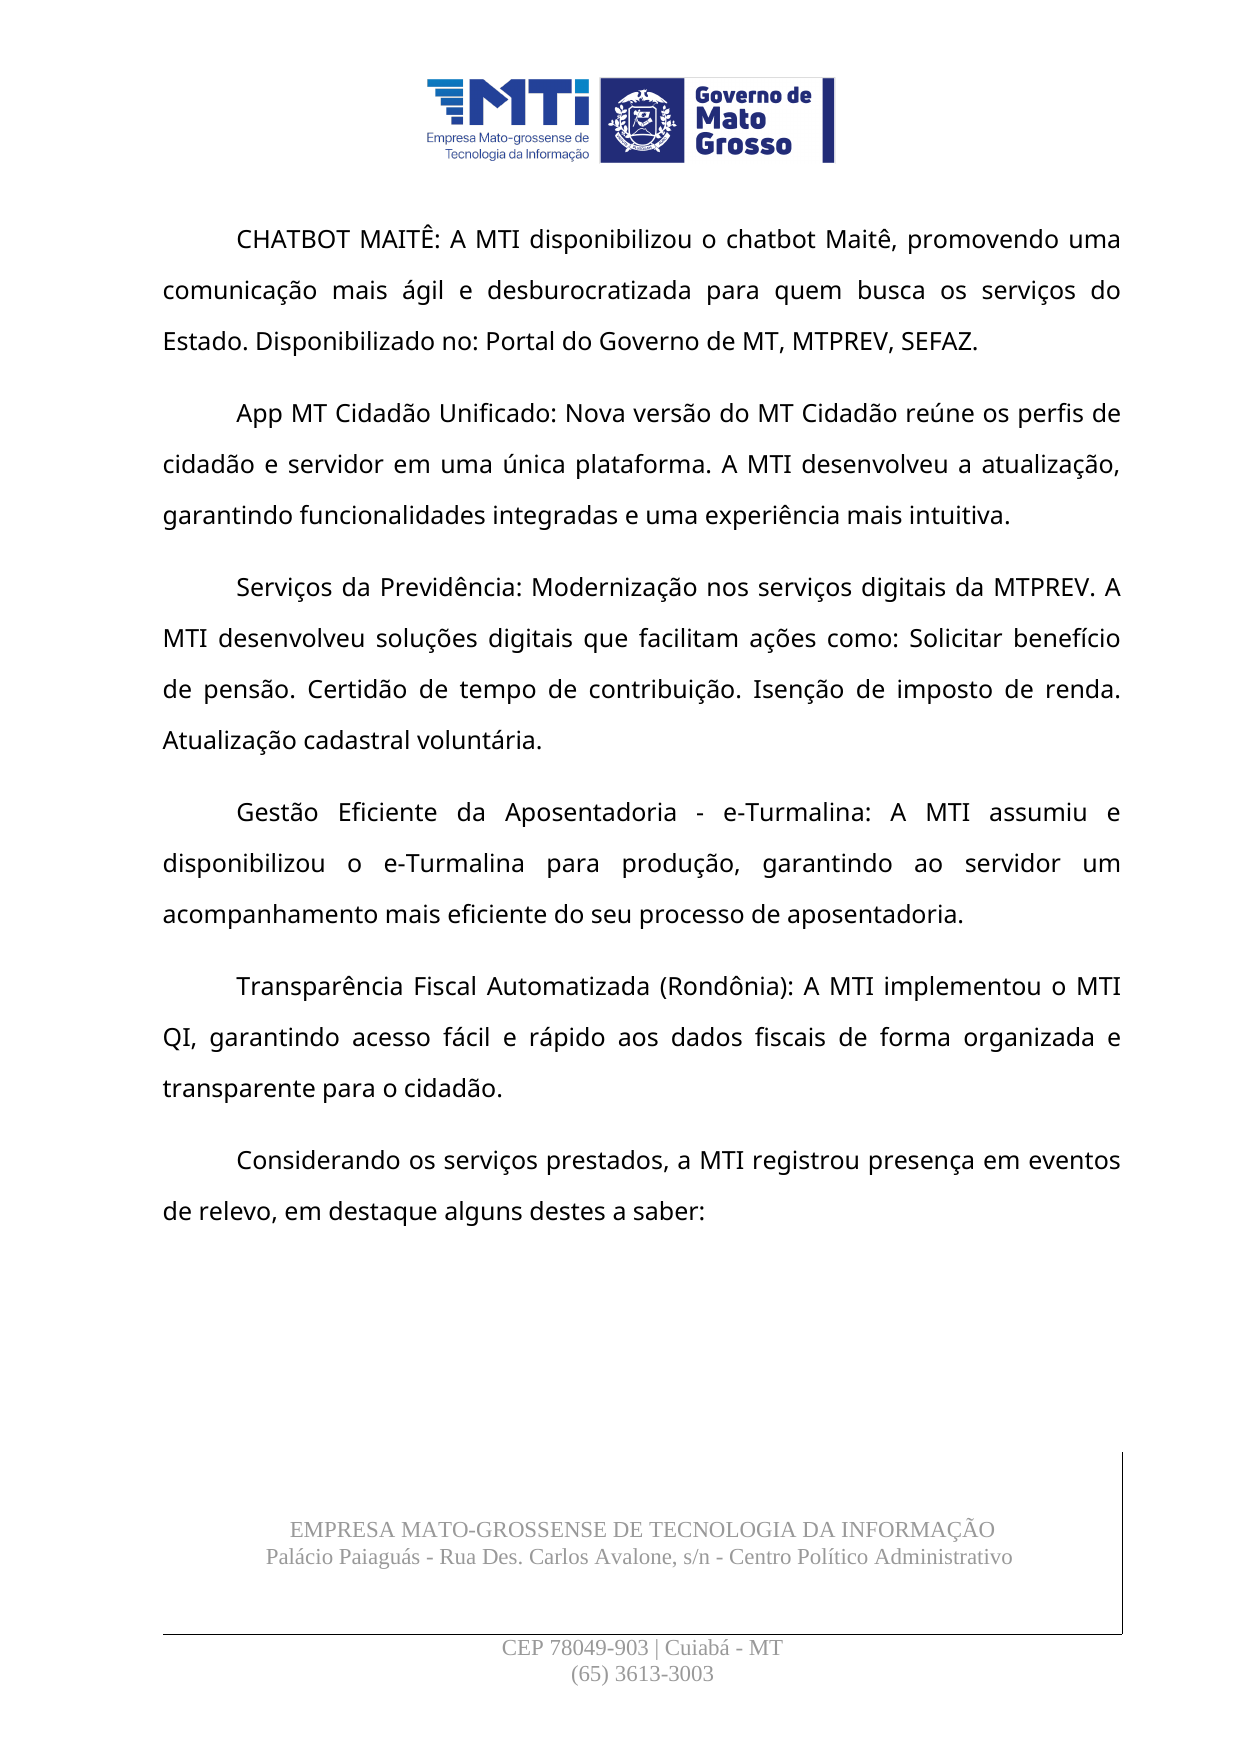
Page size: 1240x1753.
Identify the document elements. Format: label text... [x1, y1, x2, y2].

text Gestão Eficiente da Aposentadoria - e-Turmalina: A MTI assumiu e disponibilizou o e-Turmalina para produção, garantindo ao servidor um acompanhamento mais eficiente do seu processo de aposentadoria. [162, 794, 1122, 931]
text Serviços da Previdência: Modernização nos serviços digitais da MTPREV. A MTI desenvolveu soluções digitais que facilitam ações como: Solicitar benefício de pensão. Certidão de tempo de contribuição. Isenção de imposto de renda. Atualização cadastral voluntária. [162, 569, 1122, 757]
text CHATBOT MAITÊ: A MTI disponibilizou o chatbot Maitê, promovendo uma comunicação mais ágil e desburocratizada para quem busca os serviços do Estado. Disponibilizado no: Portal do Governo de MT, MTPREV, SEFAZ. [162, 222, 1122, 358]
text App MT Cidadão Unificado: Nova versão do MT Cidadão reúne os perfis de cidadão e servidor em uma única plataforma. A MTI desenvolveu a atualização, garantindo funcionalidades integradas e uma experiência mais intuitiva. [162, 396, 1122, 532]
text Transparência Fiscal Automatizada (Rondônia): A MTI implementou o MTI QI, garantindo acesso fácil e rápido aos dados fiscais de forma organizada e transparente para o cidadão. [162, 968, 1122, 1104]
text Considerando os serviços prestados, a MTI registrou presença em eventos de relevo, em destaque alguns destes a saber: [162, 1142, 1122, 1227]
